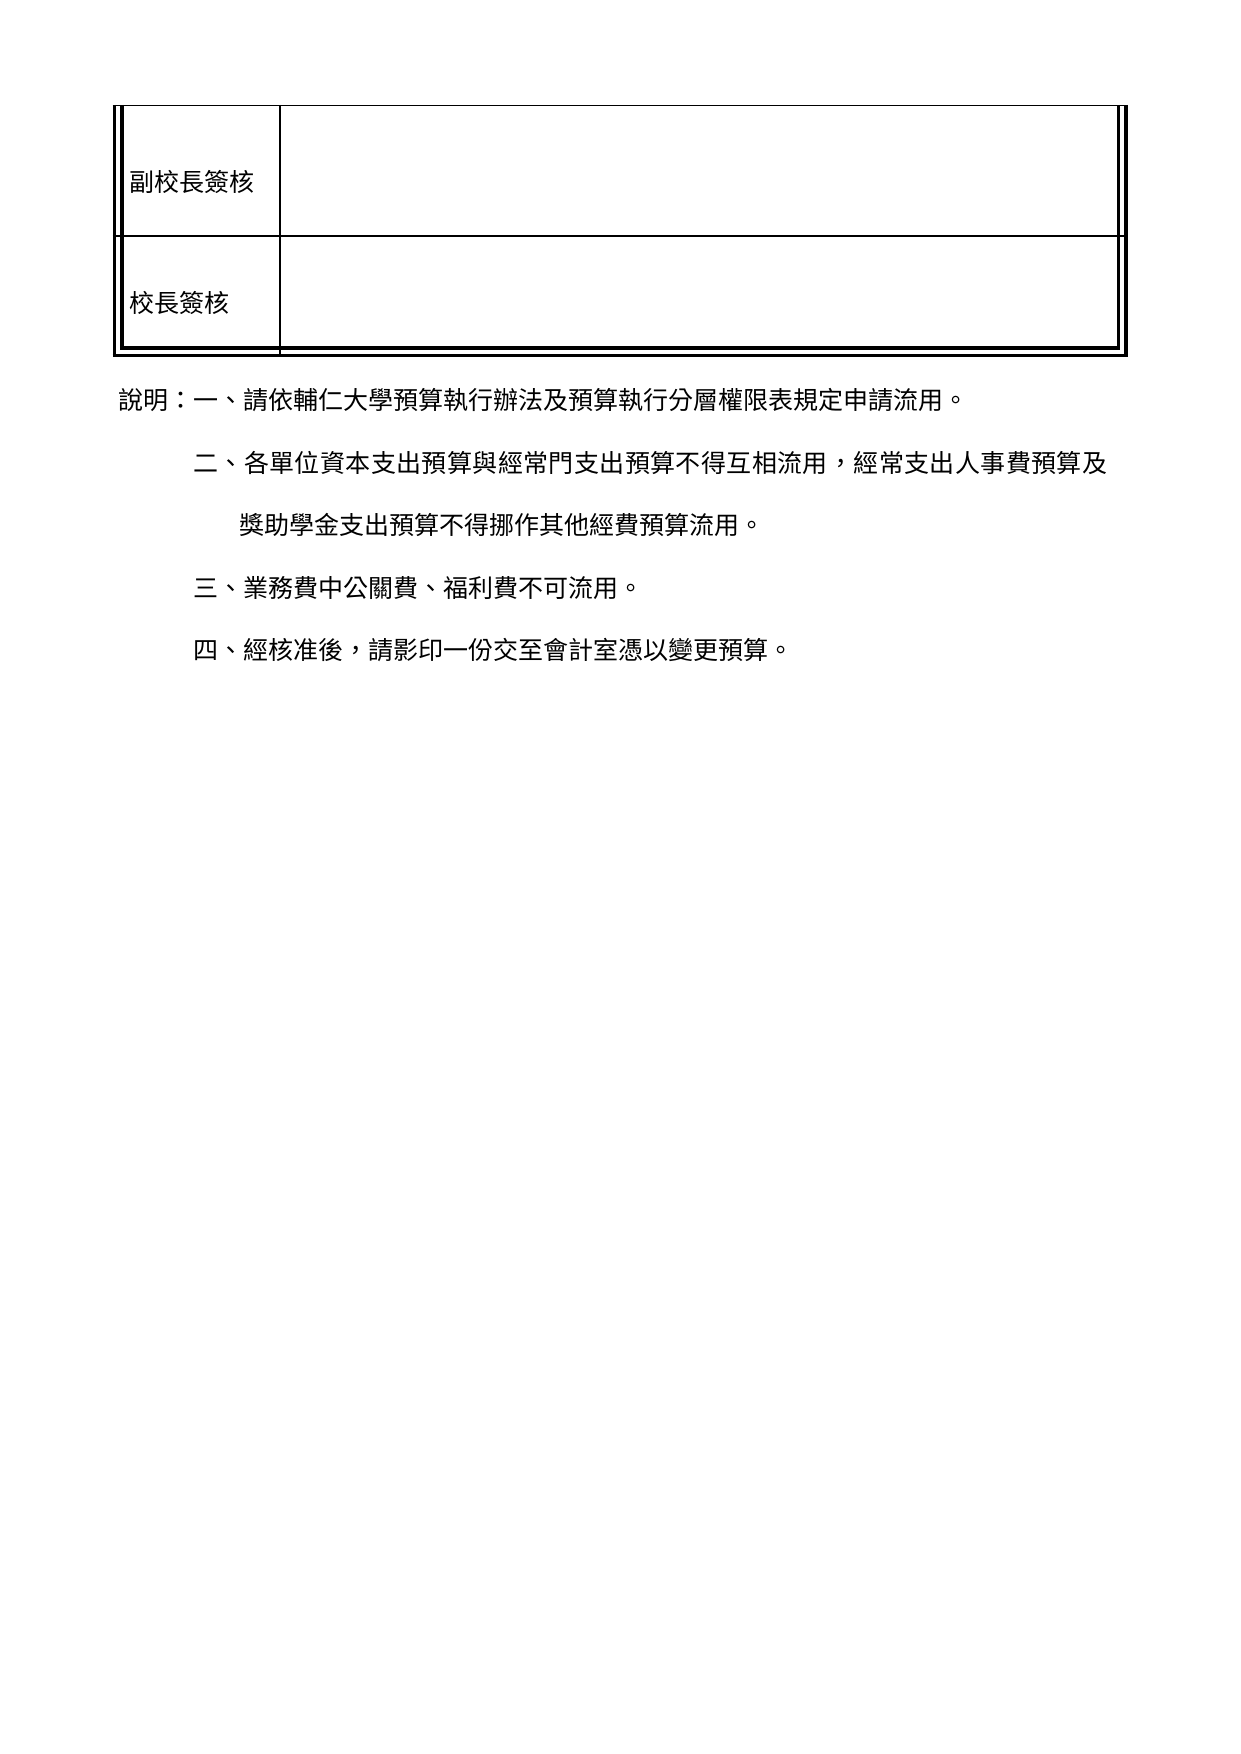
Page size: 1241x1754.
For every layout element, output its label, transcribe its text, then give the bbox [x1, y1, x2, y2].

text 說明：一、請依輔仁大學預算執行辦法及預算執行分層權限表規定申請流用。 [118, 357, 1122, 420]
table_cell 校長簽核 [124, 237, 279, 346]
text 二、各單位資本支出預算與經常門支出預算不得互相流用，經常支出人事費預算及獎助學金支出預算不得挪作其他經費預算流用。 [193, 420, 1109, 545]
text 四、經核准後，請影印一份交至會計室憑以變更預算。 [193, 607, 1022, 670]
table_cell [281, 237, 1117, 346]
text 三、業務費中公關費、福利費不可流用。 [193, 545, 1103, 607]
table_cell [281, 106, 1117, 235]
table_cell 副校長簽核 [124, 106, 279, 235]
